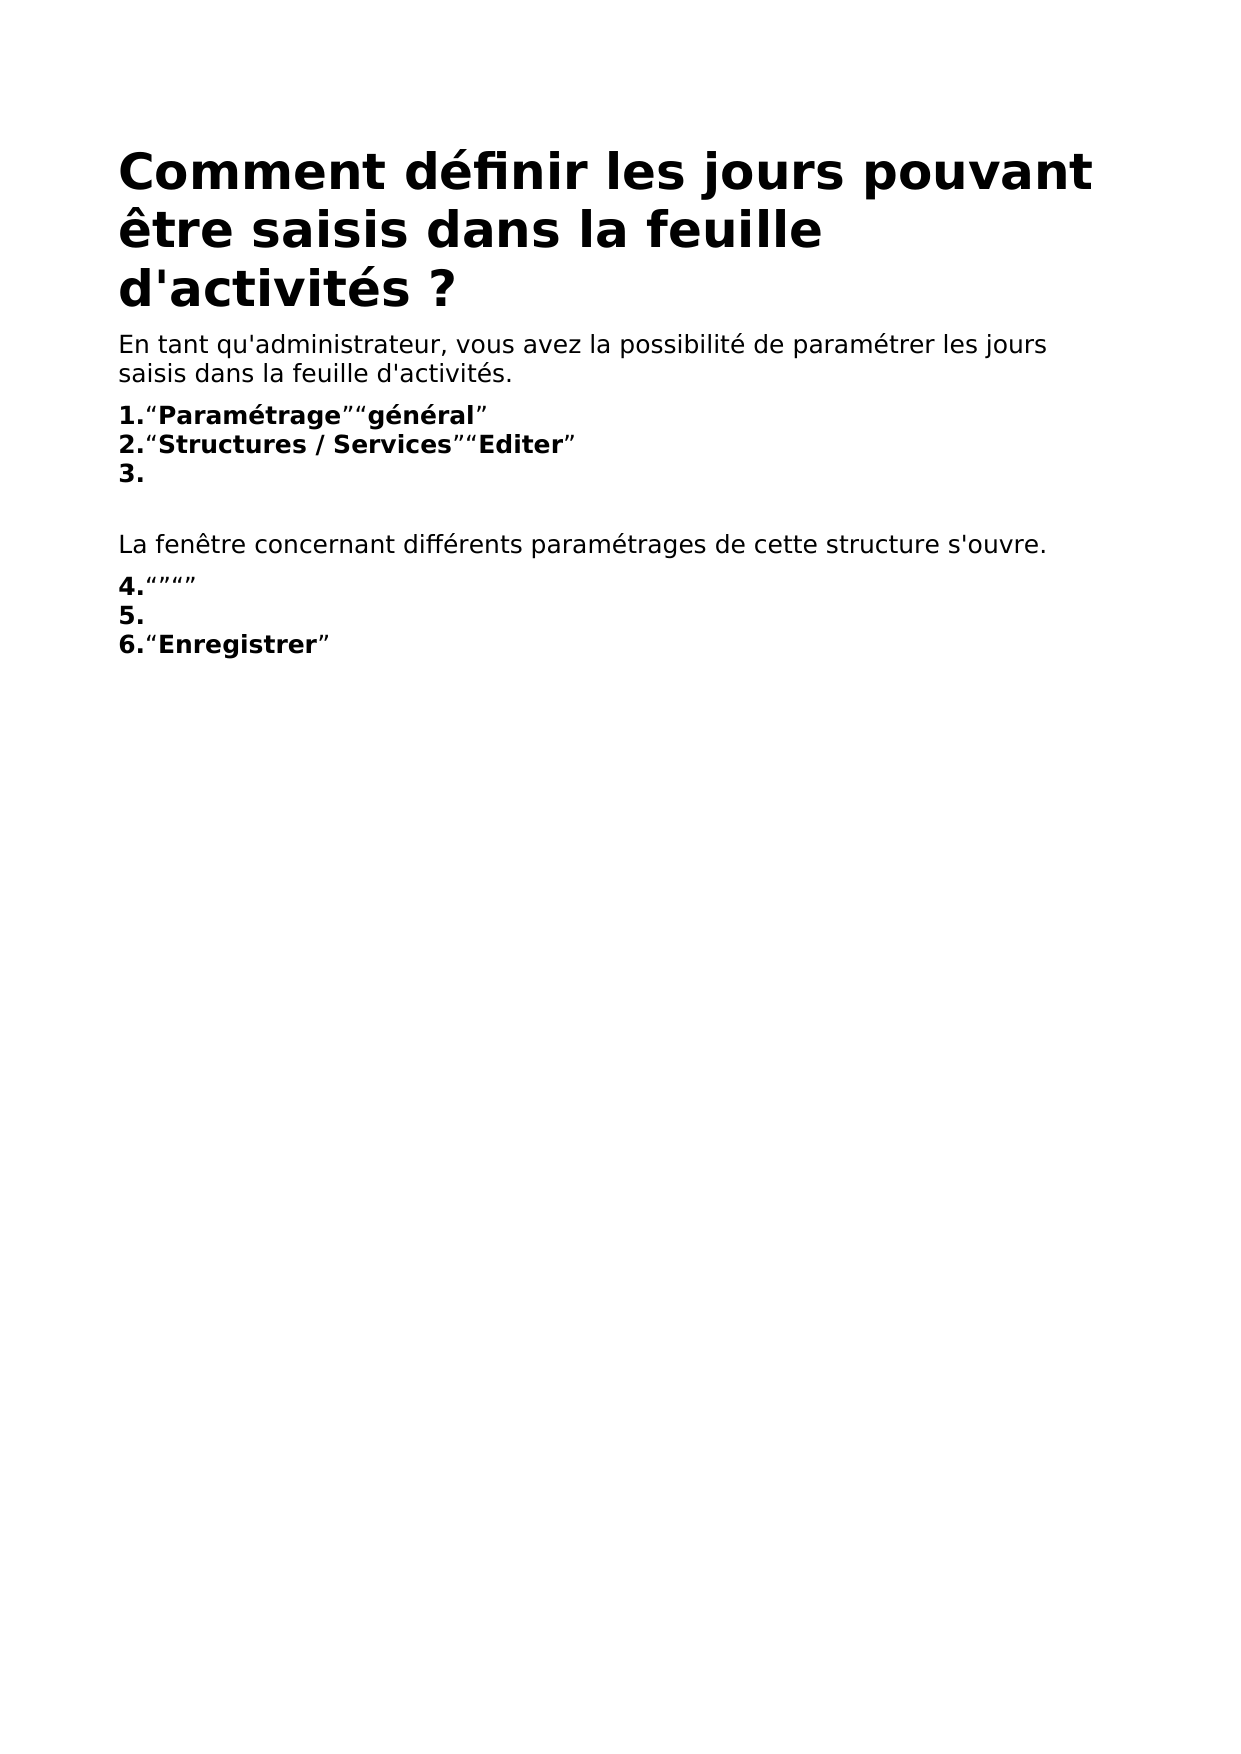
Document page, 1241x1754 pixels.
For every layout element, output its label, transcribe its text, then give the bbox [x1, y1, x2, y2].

text En tant qu'administrateur, vous avez la possibilité de paramétrer les jours saisis dans la feuille d'activités. [118, 330, 1122, 389]
text La fenêtre concernant différents paramétrages de cette structure s'ouvre. [118, 530, 1122, 559]
text 1.“Paramétrage”“général” 2.“Structures / Services”“Editer” 3. [118, 401, 1122, 518]
subtitle Comment définir les jours pouvant être saisis dans la feuille d'activités ? [118, 143, 1122, 318]
text 4.“”“” 5. 6.“Enregistrer” [118, 572, 1122, 689]
